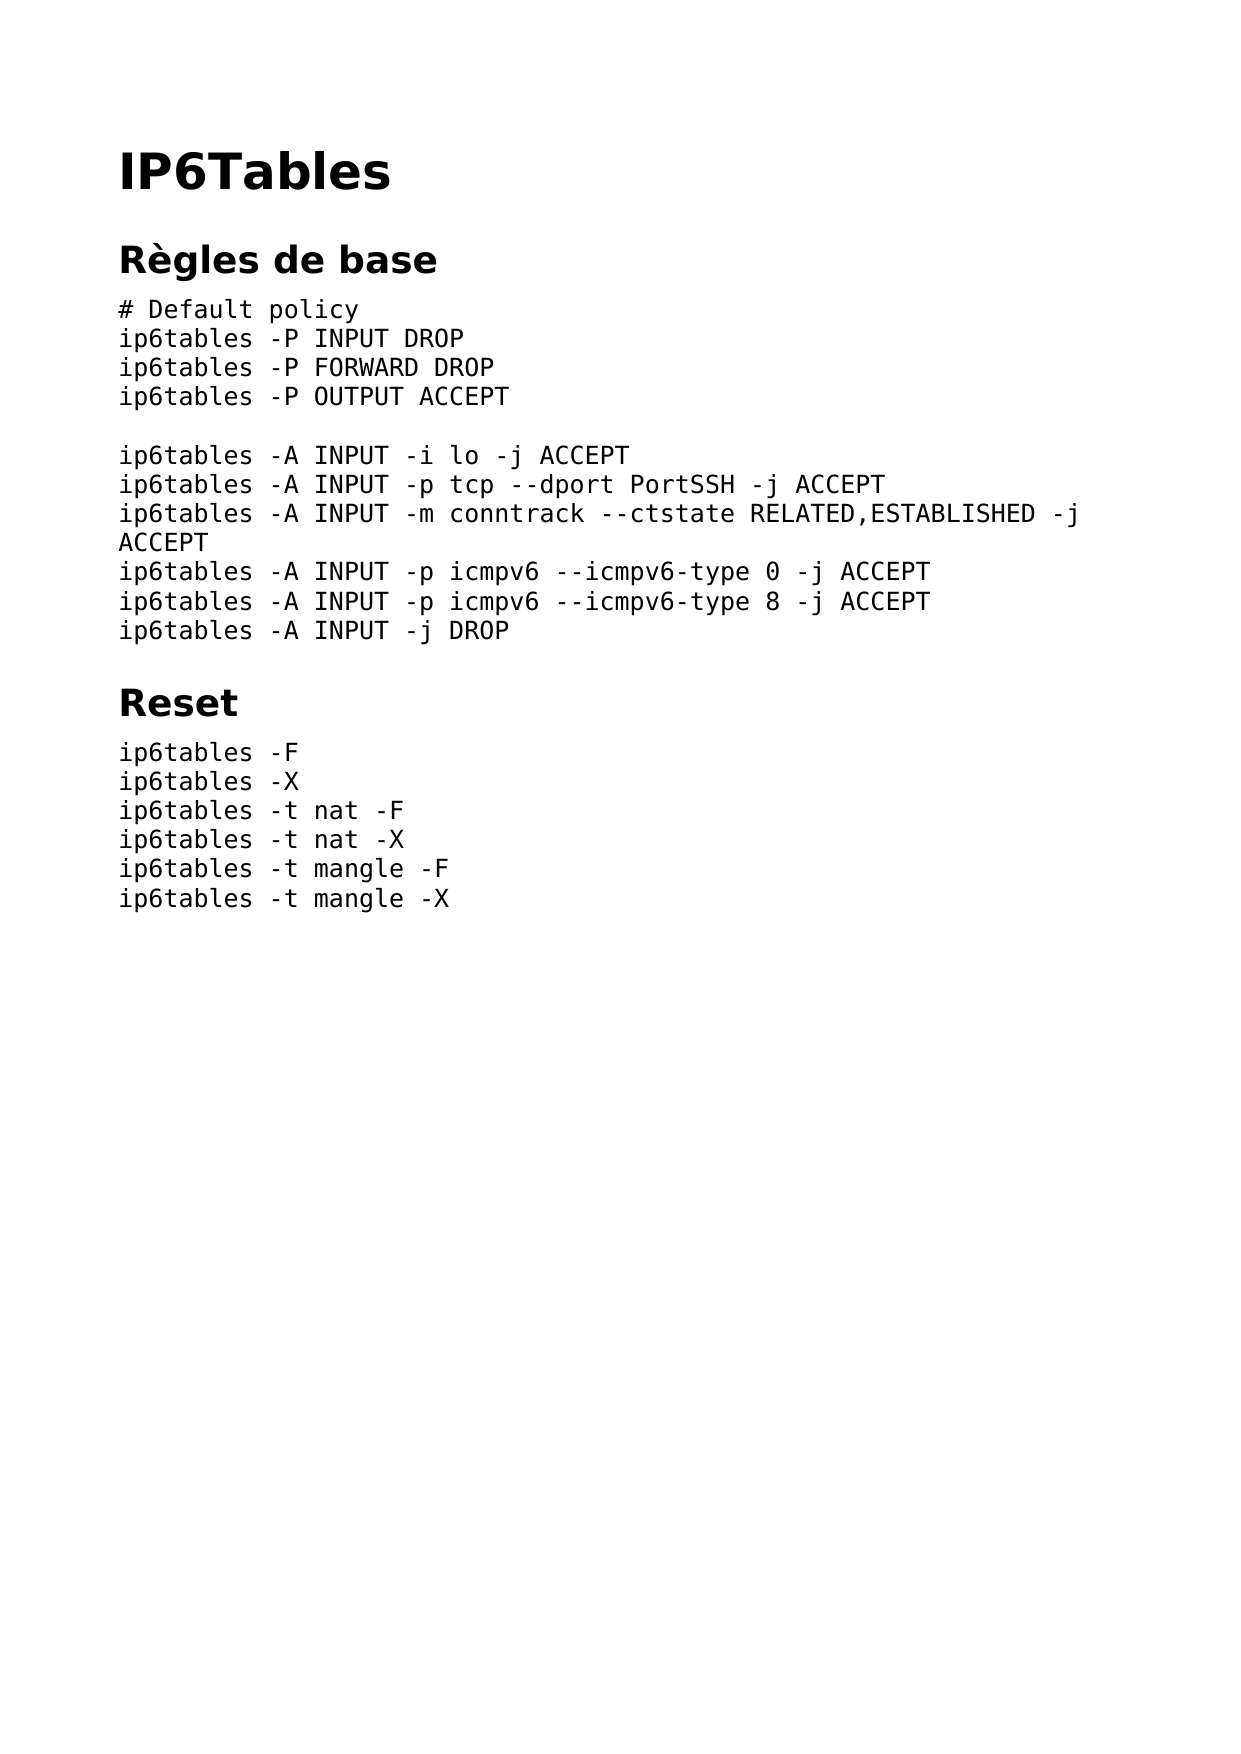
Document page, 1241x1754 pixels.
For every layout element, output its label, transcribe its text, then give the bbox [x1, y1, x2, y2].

subtitle Règles de base [118, 239, 1122, 282]
subtitle IP6Tables [118, 143, 1122, 201]
text # Default policy ip6tables -P INPUT DROP ip6tables -P FORWARD DROP ip6tables -P OUTPUT ACCEPT ip6tables -A INPUT -i lo -j ACCEPT ip6tables -A INPUT -p tcp --dport PortSSH -j ACCEPT ip6tables -A INPUT -m conntrack --ctstate RELATED,ESTABLISHED -j ACCEPT ip6tables -A INPUT -p icmpv6 --icmpv6-type 0 -j ACCEPT ip6tables -A INPUT -p icmpv6 --icmpv6-type 8 -j ACCEPT ip6tables -A INPUT -j DROP [118, 295, 1122, 645]
subtitle Reset [118, 682, 1122, 725]
text ip6tables -F ip6tables -X ip6tables -t nat -F ip6tables -t nat -X ip6tables -t mangle -F ip6tables -t mangle -X [118, 738, 1122, 913]
